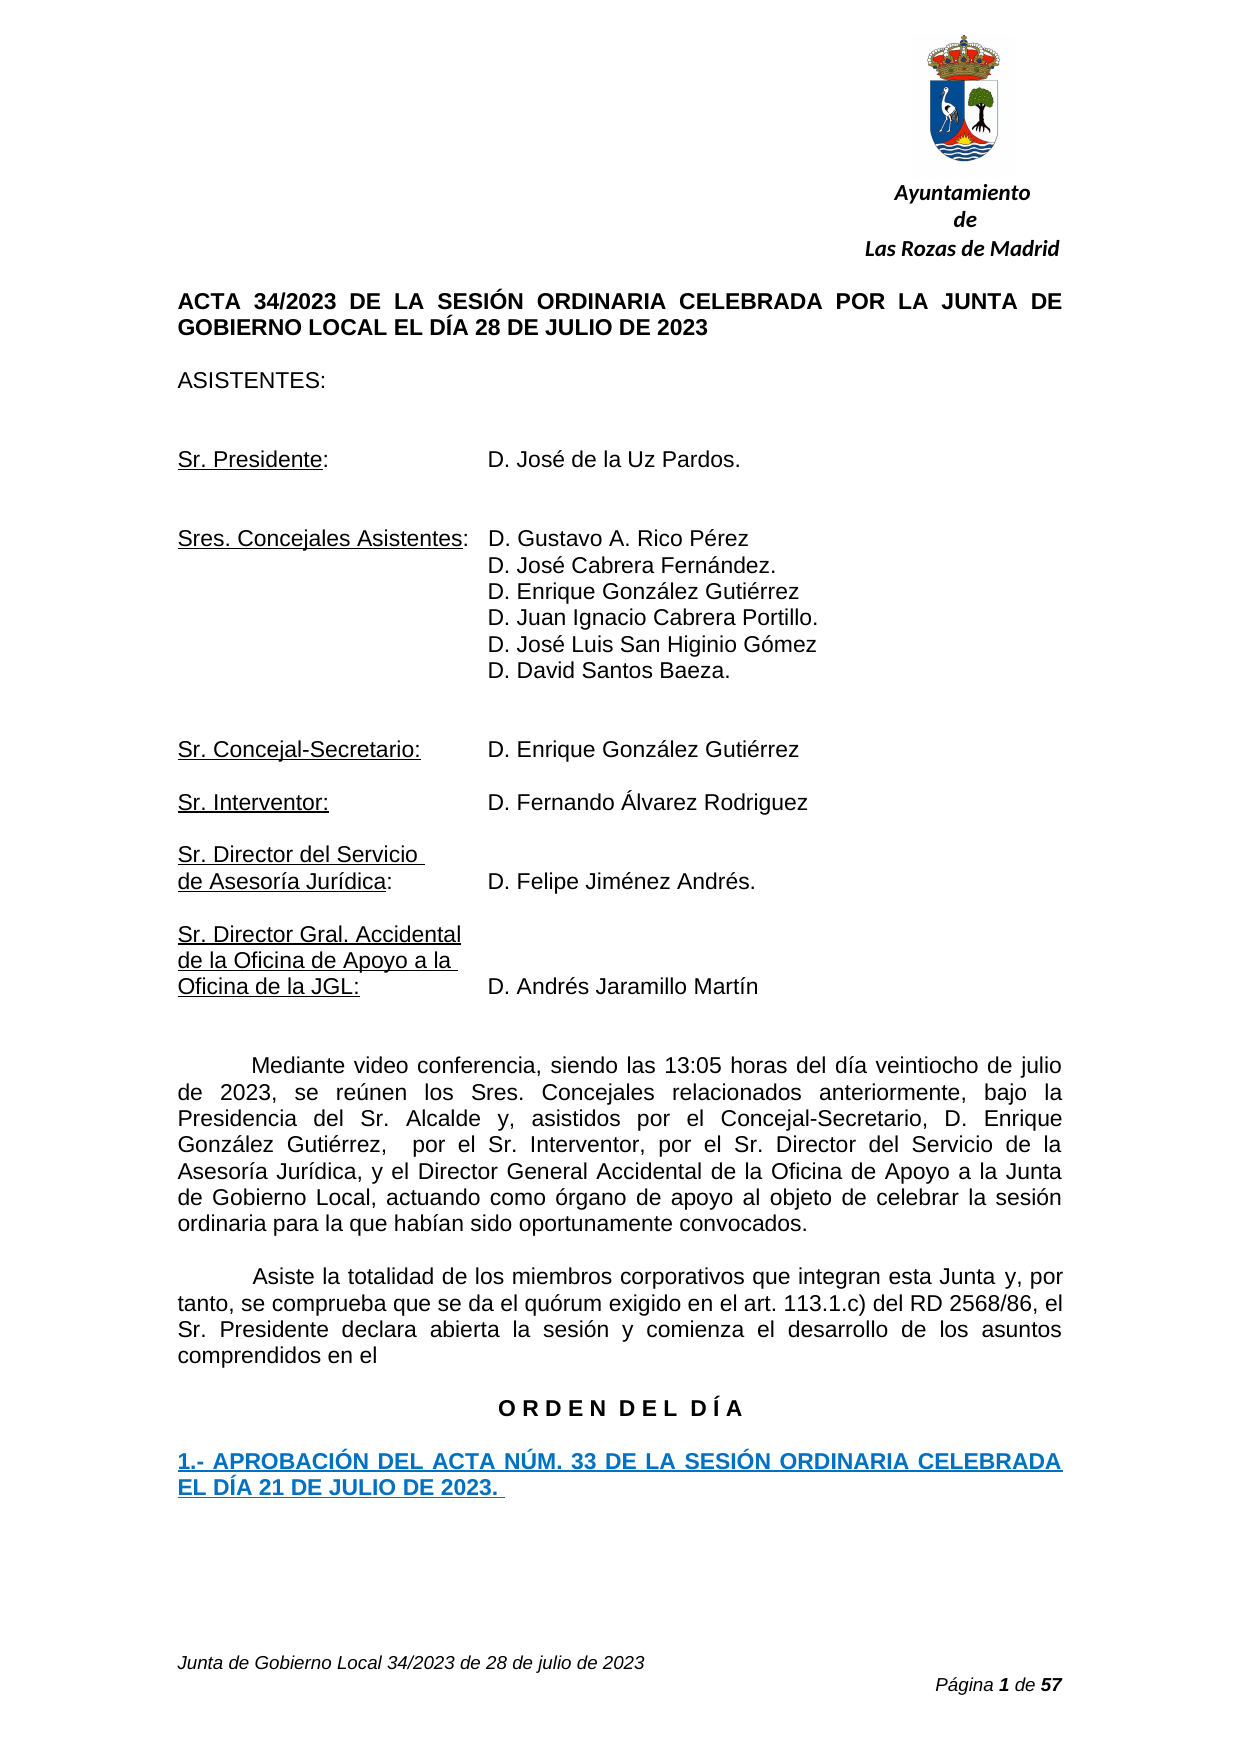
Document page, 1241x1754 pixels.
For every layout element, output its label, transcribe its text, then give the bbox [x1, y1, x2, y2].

text Mediante video conferencia, siendo las 13:05 horas del día veintiocho de julio de 2023, se reúnen los Sres. Concejales relacionados anteriormente, bajo la Presidencia del Sr. Alcalde y, asistidos por el Concejal-Secretario, D. Enrique González Gutiérrez, por el Sr. Interventor, por el Sr. Director del Servicio de la Asesoría Jurídica, y el Director General Accidental de la Oficina de Apoyo a la Junta de Gobierno Local, actuando como órgano de apoyo al objeto de celebrar la sesión ordinaria para la que habían sido oportunamente convocados. [177, 1052, 1063, 1237]
text Sr. Presidente: D. José de la Uz Pardos. [177, 446, 1063, 472]
text Sr. Concejal-Secretario: D. Enrique González Gutiérrez [177, 736, 1063, 762]
text EL DÍA 21 DE JULIO DE 2023. [177, 1471, 1063, 1500]
text Sr. Interventor: D. Fernando Álvarez Rodriguez [177, 789, 1063, 815]
text de la Oficina de Apoyo a la [177, 947, 833, 973]
text 1.- APROBACIÓN DEL ACTA NÚM. 33 DE LA SESIÓN ORDINARIA CELEBRADA [177, 1448, 1063, 1470]
text ACTA 34/2023 DE LA SESIÓN ORDINARIA CELEBRADA POR LA JUNTA DE GOBIERNO LOCAL EL DÍA 28 DE JULIO DE 2023 [177, 288, 1063, 341]
text D. José Cabrera Fernández. [177, 552, 1063, 578]
text ASISTENTES: [177, 367, 1063, 393]
text D. José Luis San Higinio Gómez [177, 631, 1063, 657]
text D. Juan Ignacio Cabrera Portillo. [177, 604, 1063, 631]
text Asiste la totalidad de los miembros corporativos que integran esta Junta y, por tanto, se comprueba que se da el quórum exigido en el art. 113.1.c) del RD 2568/86, el Sr. Presidente declara abierta la sesión y comienza el desarrollo de los asuntos comprendidos en el [177, 1263, 1063, 1368]
text Oficina de la JGL: D. Andrés Jaramillo Martín [177, 973, 833, 999]
text Sr. Director Gral. Accidental [177, 921, 833, 947]
text de Asesoría Jurídica: D. Felipe Jiménez Andrés. [177, 868, 1063, 894]
text D. David Santos Baeza. [177, 657, 1063, 683]
text Sres. Concejales Asistentes: D. Gustavo A. Rico Pérez [177, 525, 1063, 552]
text Sr. Director del Servicio [177, 841, 1063, 868]
text O R D E N D E L D Í A [177, 1395, 1063, 1421]
text D. Enrique González Gutiérrez [177, 578, 1063, 604]
